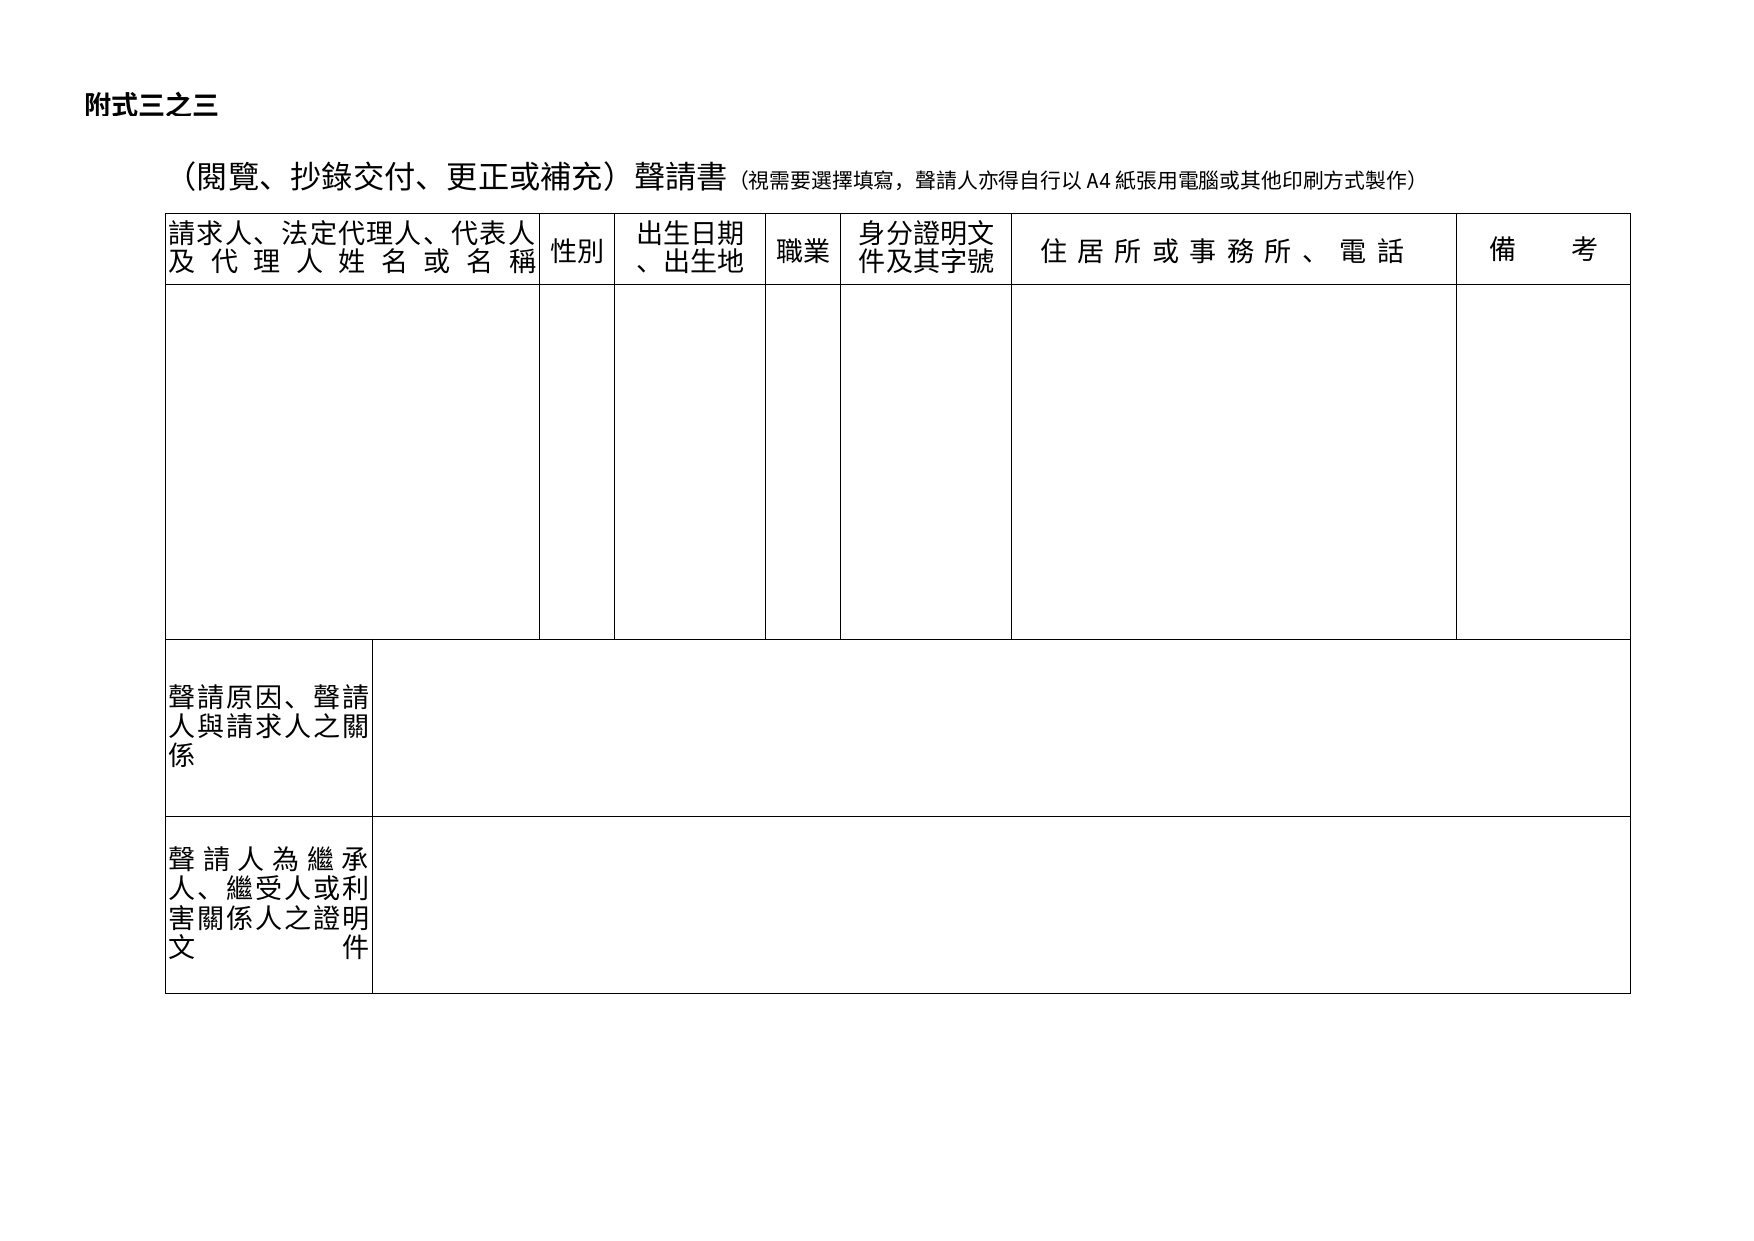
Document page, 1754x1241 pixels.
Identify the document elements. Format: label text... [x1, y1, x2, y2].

table_header 出生日期 、出生地 [615, 214, 765, 284]
table_cell [1012, 285, 1456, 638]
table_cell [766, 285, 840, 638]
table_cell [166, 285, 539, 638]
table_header 請求人、法定代理人、代表人及代理人姓名或名稱 [166, 214, 539, 284]
table_header 住居所或事務所、電話 [1012, 214, 1456, 284]
text （閱覽、抄錄交付、更正或補充）聲請書（視需要選擇填寫，聲請人亦得自行以A4紙張用電腦或其他印刷方式製作） [165, 165, 1588, 194]
text 附式三之三 [84, 84, 303, 115]
table_header 備 考 [1457, 214, 1630, 284]
table_cell 聲請人為繼承人、繼受人或利害關係人之證明 文件 [166, 817, 372, 993]
table_header 性別 [540, 214, 614, 284]
table_header 身分證明文 件及其字號 [841, 214, 1011, 284]
table_cell [373, 817, 1630, 993]
table_cell [841, 285, 1011, 638]
table_cell [615, 285, 765, 638]
table_cell [1457, 285, 1630, 638]
table_cell [540, 285, 614, 638]
text [75, 75, 312, 124]
table_cell 聲請原因、聲請人與請求人之關係 [166, 640, 372, 816]
table_header 職業 [766, 214, 840, 284]
table_cell [373, 640, 1630, 816]
